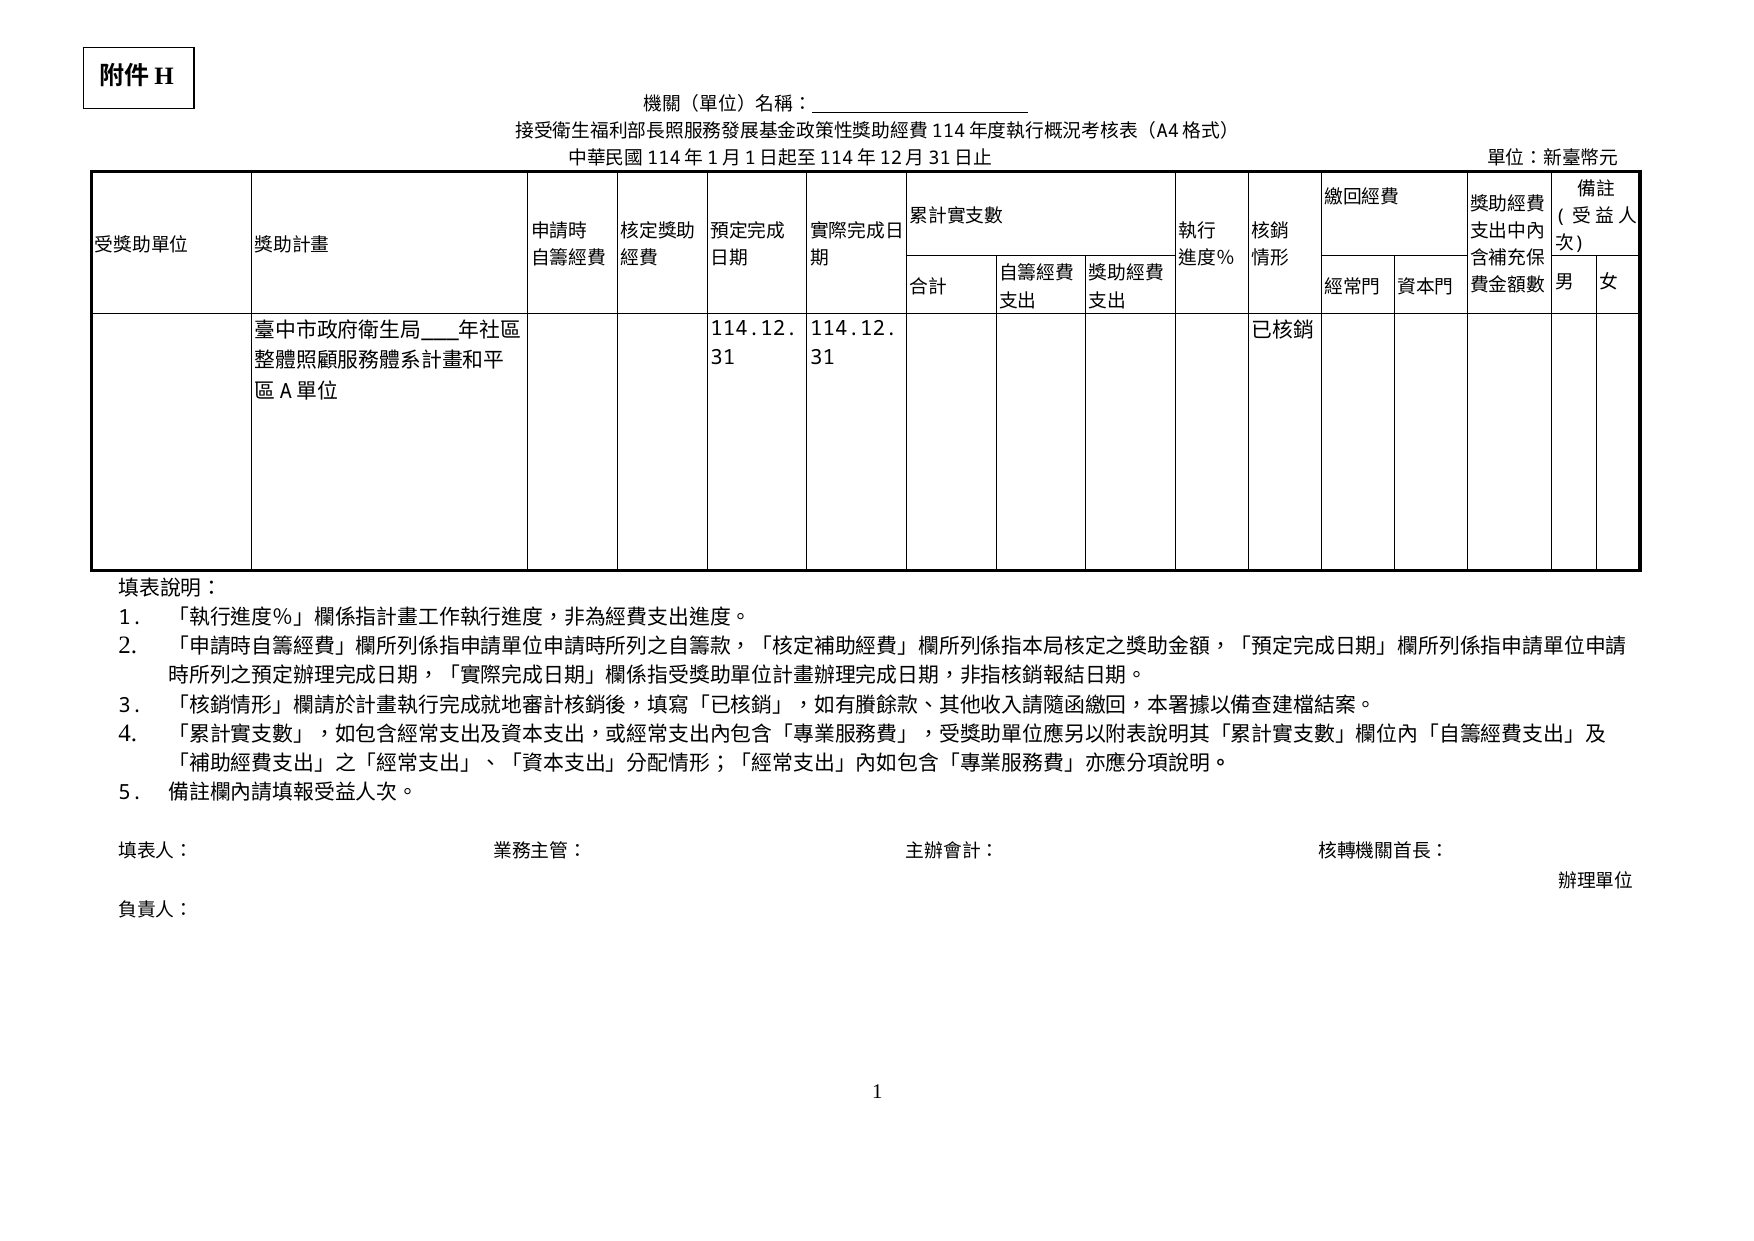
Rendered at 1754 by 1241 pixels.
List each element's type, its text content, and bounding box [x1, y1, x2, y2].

table_header 核定獎助經費 [618, 173, 707, 312]
table_cell [618, 314, 707, 569]
table_cell [1552, 314, 1596, 569]
list 備註欄內請填報受益人次。 [118, 776, 1636, 805]
table_header 執行 進度％ [1176, 173, 1248, 312]
text 填表說明： [118, 572, 1636, 601]
text 附件H [99, 56, 178, 92]
table_cell 合計 [907, 256, 996, 312]
table_cell 114.12.31 [807, 314, 906, 569]
table_cell 女 [1597, 256, 1638, 312]
table_header 實際完成日期 [807, 173, 906, 312]
list 「累計實支數」，如包含經常支出及資本支出，或經常支出內包含「專業服務費」，受獎助單位應另以附表說明其「累計實支數」欄位內「自籌經費支出」及「補助經費支出」之「經常支出」、「資本支出」分配情形；「經常支出」內如包含「專業服務費」亦應分項說明。 [118, 718, 1636, 776]
table_cell 男 [1552, 256, 1596, 312]
table_cell [1086, 314, 1175, 569]
text [84, 48, 193, 108]
table_cell [1468, 314, 1551, 569]
text 中華民國114年1月1日起至114年12月31日止 單位：新臺幣元 [118, 143, 1636, 170]
table_cell [528, 314, 617, 569]
table_cell 臺中市政府衛生局___年社區整體照顧服務體系計畫和平區A單位 [252, 314, 527, 569]
table_cell 資本門 [1395, 256, 1467, 312]
table_cell 經常門 [1322, 256, 1394, 312]
table_cell [93, 314, 251, 569]
list 「執行進度％」欄係指計畫工作執行進度，非為經費支出進度。 [118, 601, 1636, 630]
table_cell [907, 314, 996, 569]
text 接受衛生福利部長照服務發展基金政策性獎助經費114年度執行概況考核表（A4格式） [118, 116, 1636, 143]
table_header 獎助經費 支出中內 含補充保 費金額數 [1468, 173, 1551, 312]
table_cell [1395, 314, 1467, 569]
table_cell [1322, 314, 1394, 569]
table_header 受獎助單位 [93, 173, 251, 312]
table_header 累計實支數 [907, 173, 1175, 255]
table_cell 獎助經費支出 [1086, 256, 1175, 312]
table_cell 自籌經費支出 [997, 256, 1085, 312]
text 填表人： 業務主管： 主辦會計： 核轉機關首長： [118, 834, 1636, 864]
table_header 備註 (受益人次) [1552, 173, 1638, 255]
table_header 繳回經費 [1322, 173, 1467, 255]
list 「申請時自籌經費」欄所列係指申請單位申請時所列之自籌款，「核定補助經費」欄所列係指本局核定之獎助金額，「預定完成日期」欄所列係指申請單位申請時所列之預定辦理完成日期，「實際完成日期」欄係指受獎助單位計畫辦理完成日期，非指核銷報結日期。 [118, 630, 1636, 689]
table_cell [1176, 314, 1248, 569]
table_header 核銷 情形 [1249, 173, 1321, 312]
table_header 獎助計畫 [252, 173, 527, 312]
text 機關（單位）名稱： [643, 89, 1636, 116]
table_cell 114.12.31 [708, 314, 806, 569]
table_header 申請時 自籌經費 [528, 173, 617, 312]
text 辦理單位負責人： [118, 864, 1636, 922]
list 「核銷情形」欄請於計畫執行完成就地審計核銷後，填寫「已核銷」，如有賸餘款、其他收入請隨函繳回，本署據以備查建檔結案。 [118, 689, 1636, 718]
table_header 預定完成 日期 [708, 173, 806, 312]
table_cell [997, 314, 1085, 569]
table_cell 已核銷 [1249, 314, 1321, 569]
table_cell [1597, 314, 1638, 569]
